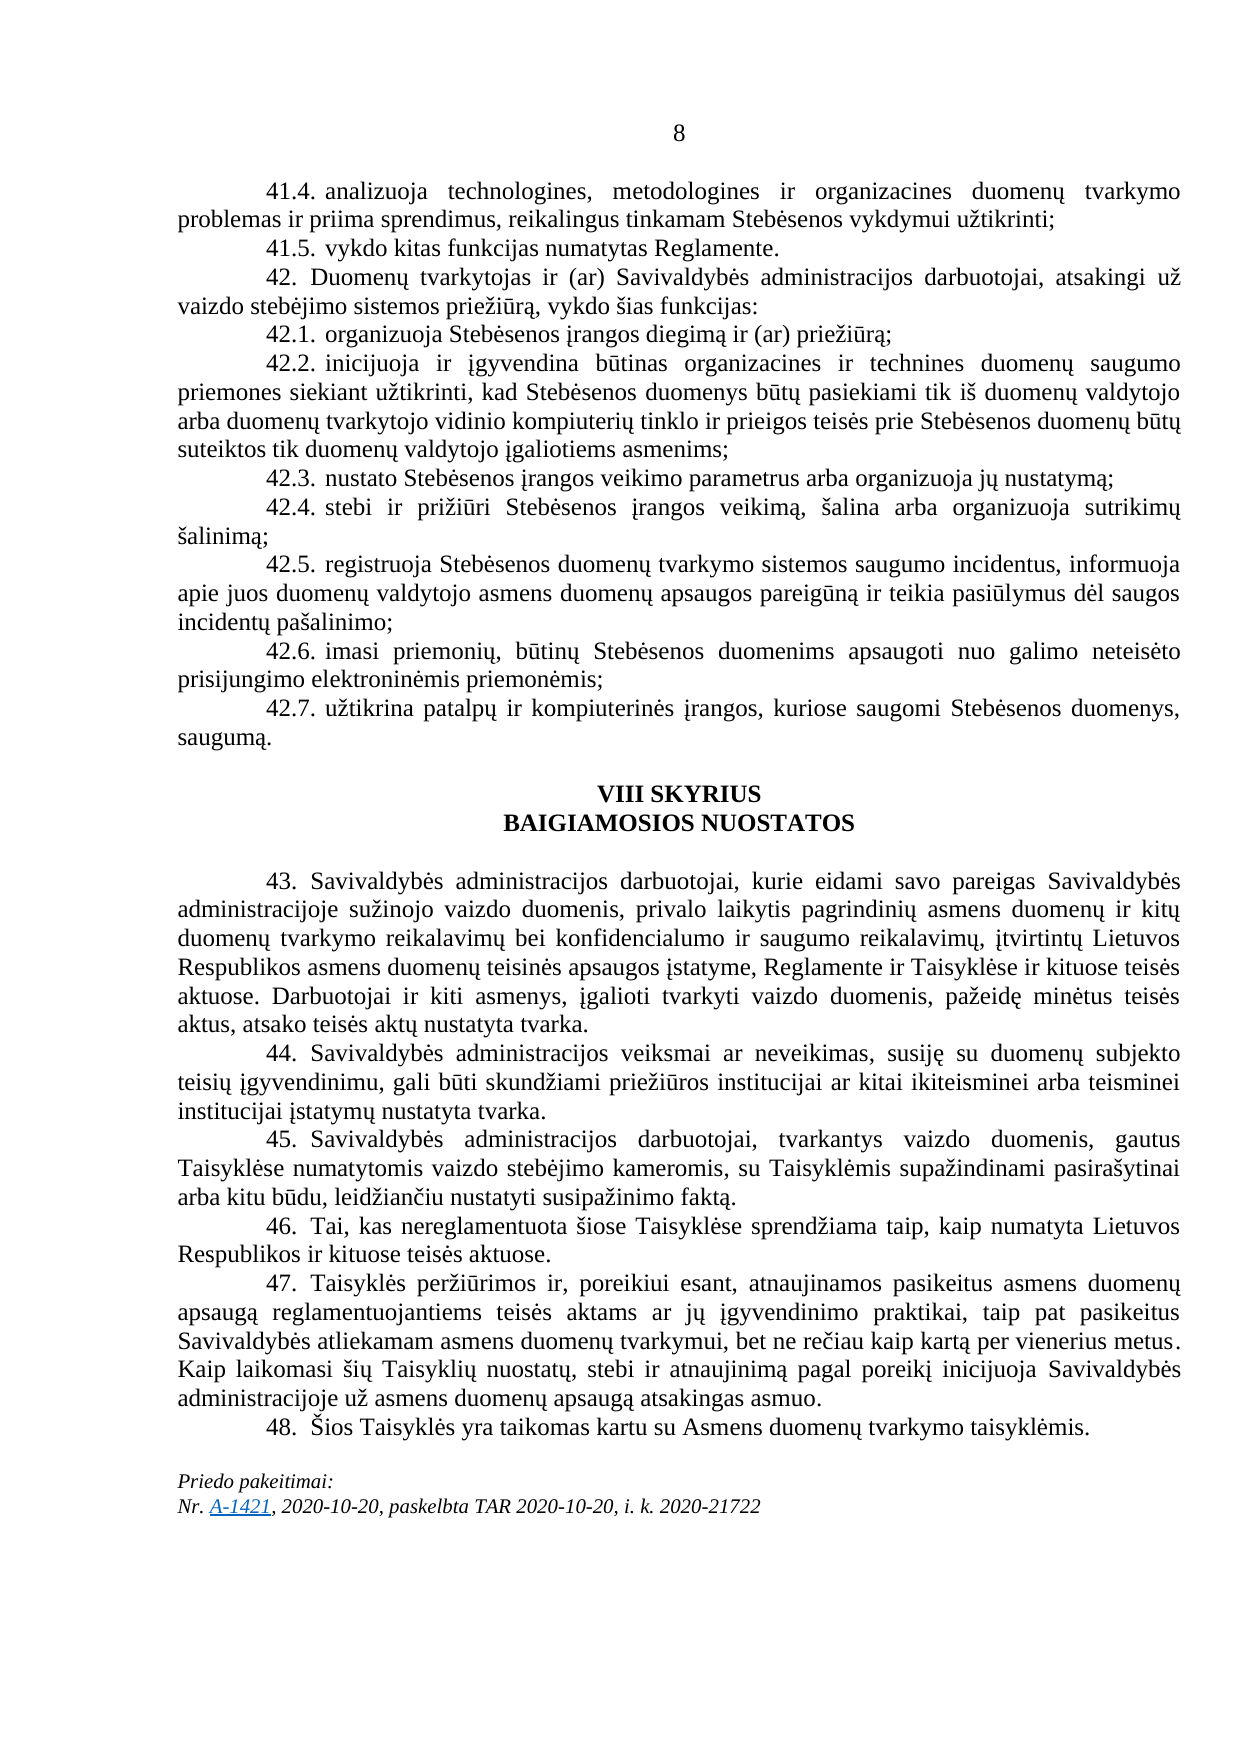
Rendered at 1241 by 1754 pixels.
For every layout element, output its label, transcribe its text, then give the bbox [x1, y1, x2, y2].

text 42.3. nustato Stebėsenos įrangos veikimo parametrus arba organizuoja jų nustatymą; [177, 463, 1181, 492]
text 42.2. inicijuoja ir įgyvendina būtinas organizacines ir technines duomenų saugumo priemones siekiant užtikrinti, kad Stebėsenos duomenys būtų pasiekiami tik iš duomenų valdytojo arba duomenų tvarkytojo vidinio kompiuterių tinklo ir prieigos teisės prie Stebėsenos duomenų būtų suteiktos tik duomenų valdytojo įgaliotiems asmenims; [177, 348, 1181, 463]
text 41.4. analizuoja technologines, metodologines ir organizacines duomenų tvarkymo problemas ir priima sprendimus, reikalingus tinkamam Stebėsenos vykdymui užtikrinti; [177, 176, 1181, 233]
text 42.7. užtikrina patalpų ir kompiuterinės įrangos, kuriose saugomi Stebėsenos duomenys, saugumą. [177, 693, 1181, 751]
text 44. Savivaldybės administracijos veiksmai ar neveikimas, susiję su duomenų subjekto teisių įgyvendinimu, gali būti skundžiami priežiūros institucijai ar kitai ikiteisminei arba teisminei institucijai įstatymų nustatyta tvarka. [177, 1038, 1181, 1124]
text 42.6. imasi priemonių, būtinų Stebėsenos duomenims apsaugoti nuo galimo neteisėto prisijungimo elektroninėmis priemonėmis; [177, 636, 1181, 693]
text 42.1. organizuoja Stebėsenos įrangos diegimą ir (ar) priežiūrą; [177, 319, 1181, 348]
text 45. Savivaldybės administracijos darbuotojai, tvarkantys vaizdo duomenis, gautus Taisyklėse numatytomis vaizdo stebėjimo kameromis, su Taisyklėmis supažindinami pasirašytinai arba kitu būdu, leidžiančiu nustatyti susipažinimo faktą. [177, 1124, 1181, 1211]
text BAIGIAMOSIOS NUOSTATOS [177, 808, 1181, 837]
text Nr. A-1421, 2020-10-20, paskelbta TAR 2020-10-20, i. k. 2020-21722 [177, 1493, 1181, 1518]
text 41.5. vykdo kitas funkcijas numatytas Reglamente. [177, 233, 1181, 262]
text 42.5. registruoja Stebėsenos duomenų tvarkymo sistemos saugumo incidentus, informuoja apie juos duomenų valdytojo asmens duomenų apsaugos pareigūną ir teikia pasiūlymus dėl saugos incidentų pašalinimo; [177, 549, 1181, 636]
text VIII SKYRIUS [177, 779, 1181, 808]
text 42. Duomenų tvarkytojas ir (ar) Savivaldybės administracijos darbuotojai, atsakingi už vaizdo stebėjimo sistemos priežiūrą, vykdo šias funkcijas: [177, 262, 1181, 319]
text 47. Taisyklės peržiūrimos ir, poreikiui esant, atnaujinamos pasikeitus asmens duomenų apsaugą reglamentuojantiems teisės aktams ar jų įgyvendinimo praktikai, taip pat pasikeitus Savivaldybės atliekamam asmens duomenų tvarkymui, bet ne rečiau kaip kartą per vienerius metus. Kaip laikomasi šių Taisyklių nuostatų, stebi ir atnaujinimą pagal poreikį inicijuoja Savivaldybės administracijoje už asmens duomenų apsaugą atsakingas asmuo. [177, 1268, 1181, 1412]
text 48. Šios Taisyklės yra taikomas kartu su Asmens duomenų tvarkymo taisyklėmis. [177, 1412, 1181, 1441]
text 42.4. stebi ir prižiūri Stebėsenos įrangos veikimą, šalina arba organizuoja sutrikimų šalinimą; [177, 492, 1181, 549]
text Priedo pakeitimai: [177, 1469, 1181, 1493]
text 43. Savivaldybės administracijos darbuotojai, kurie eidami savo pareigas Savivaldybės administracijoje sužinojo vaizdo duomenis, privalo laikytis pagrindinių asmens duomenų ir kitų duomenų tvarkymo reikalavimų bei konfidencialumo ir saugumo reikalavimų, įtvirtintų Lietuvos Respublikos asmens duomenų teisinės apsaugos įstatyme, Reglamente ir Taisyklėse ir kituose teisės aktuose. Darbuotojai ir kiti asmenys, įgalioti tvarkyti vaizdo duomenis, pažeidę minėtus teisės aktus, atsako teisės aktų nustatyta tvarka. [177, 866, 1181, 1038]
text 46. Tai, kas nereglamentuota šiose Taisyklėse sprendžiama taip, kaip numatyta Lietuvos Respublikos ir kituose teisės aktuose. [177, 1211, 1181, 1268]
